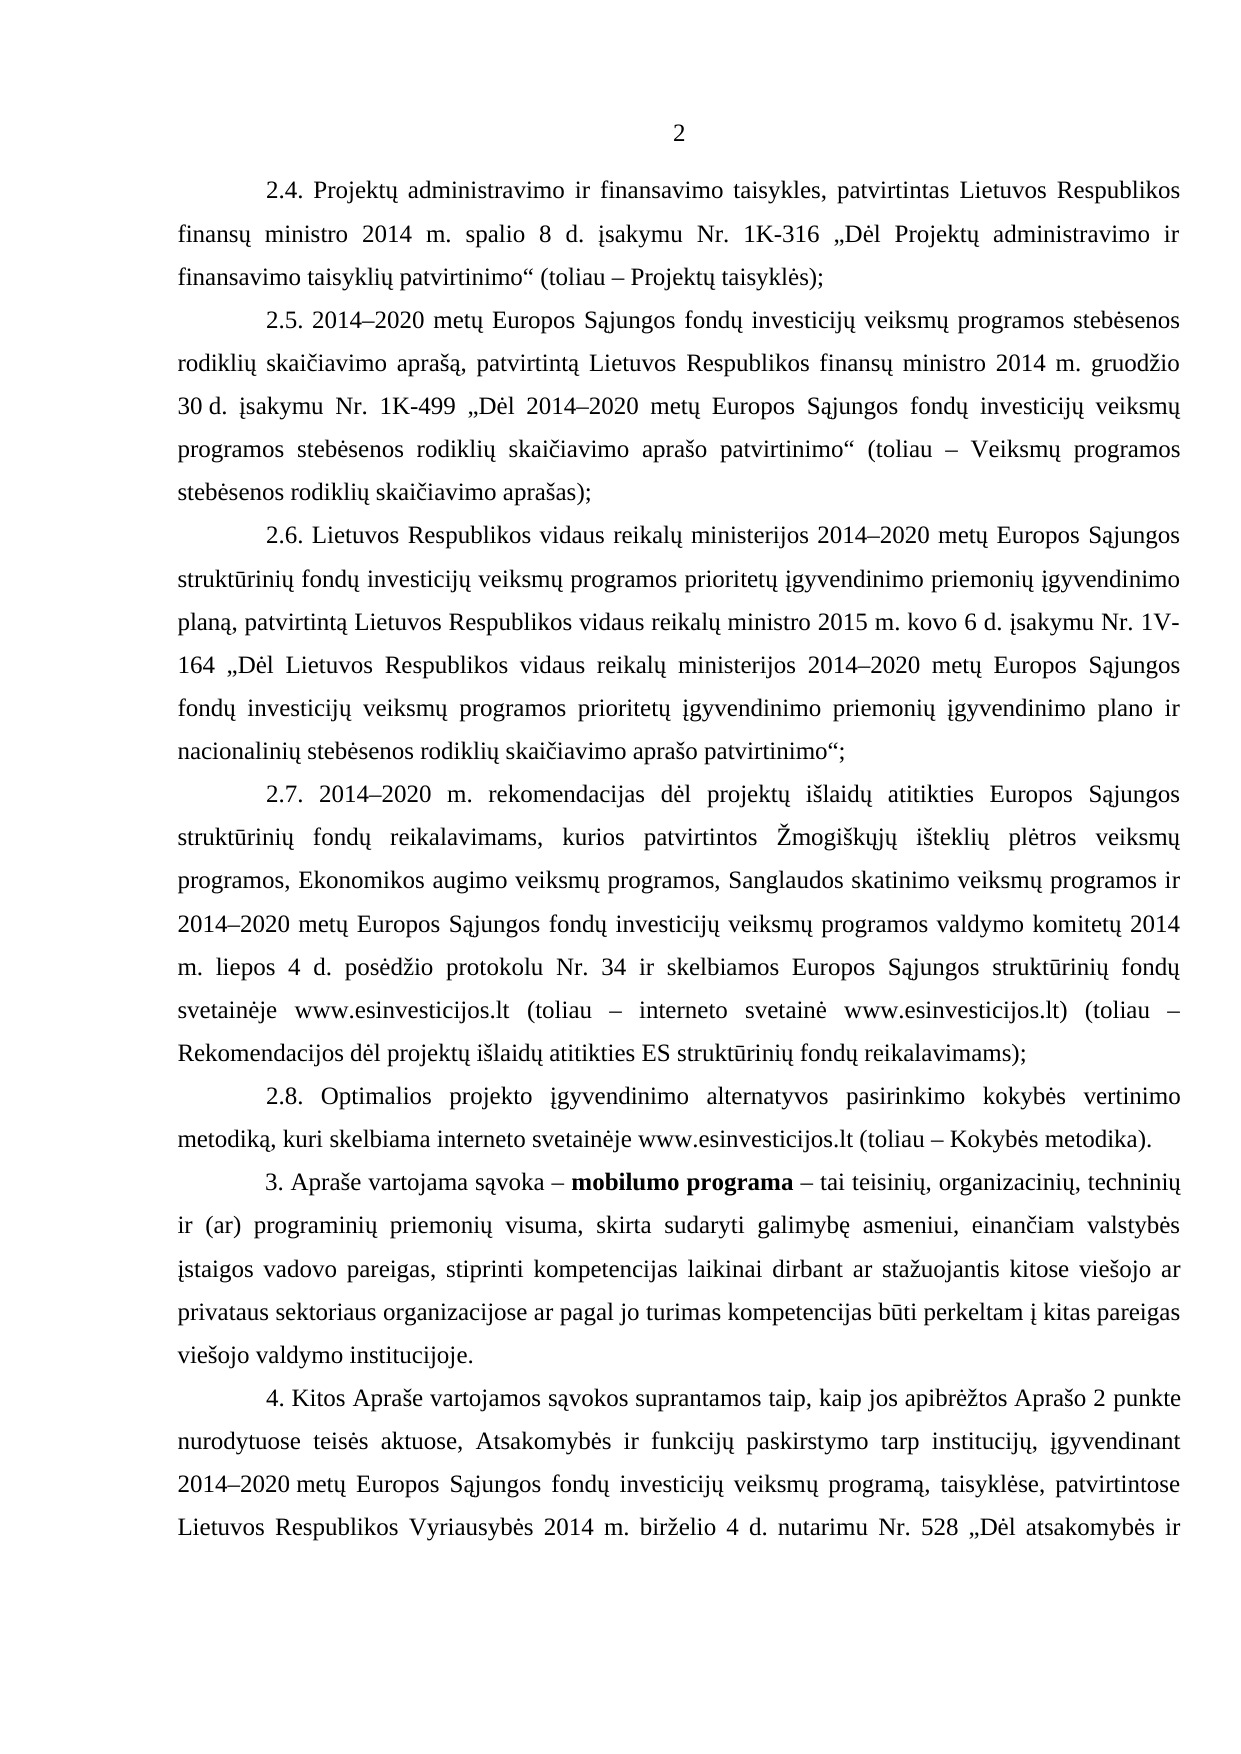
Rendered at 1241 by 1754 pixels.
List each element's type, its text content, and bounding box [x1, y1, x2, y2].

text 2.8. Optimalios projekto įgyvendinimo alternatyvos pasirinkimo kokybės vertinimo metodiką, kuri skelbiama interneto svetainėje www.esinvesticijos.lt (toliau – Kokybės metodika). [177, 1081, 1181, 1153]
text 4. Kitos Apraše vartojamos sąvokos suprantamos taip, kaip jos apibrėžtos Aprašo 2 punkte nurodytuose teisės aktuose, Atsakomybės ir funkcijų paskirstymo tarp institucijų, įgyvendinant 2014–2020 metų Europos Sąjungos fondų investicijų veiksmų programą, taisyklėse, patvirtintose Lietuvos Respublikos Vyriausybės 2014 m. birželio 4 d. nutarimu Nr. 528 „Dėl atsakomybės ir [177, 1383, 1181, 1541]
text 2.6. Lietuvos Respublikos vidaus reikalų ministerijos 2014–2020 metų Europos Sąjungos struktūrinių fondų investicijų veiksmų programos prioritetų įgyvendinimo priemonių įgyvendinimo planą, patvirtintą Lietuvos Respublikos vidaus reikalų ministro 2015 m. kovo 6 d. įsakymu Nr. 1V-164 „Dėl Lietuvos Respublikos vidaus reikalų ministerijos 2014–2020 metų Europos Sąjungos fondų investicijų veiksmų programos prioritetų įgyvendinimo priemonių įgyvendinimo plano ir nacionalinių stebėsenos rodiklių skaičiavimo aprašo patvirtinimo“; [177, 521, 1181, 765]
text 2.7. 2014–2020 m. rekomendacijas dėl projektų išlaidų atitikties Europos Sąjungos struktūrinių fondų reikalavimams, kurios patvirtintos Žmogiškųjų išteklių plėtros veiksmų programos, Ekonomikos augimo veiksmų programos, Sanglaudos skatinimo veiksmų programos ir 2014–2020 metų Europos Sąjungos fondų investicijų veiksmų programos valdymo komitetų 2014 m. liepos 4 d. posėdžio protokolu Nr. 34 ir skelbiamos Europos Sąjungos struktūrinių fondų svetainėje www.esinvesticijos.lt (toliau – interneto svetainė www.esinvesticijos.lt) (toliau – Rekomendacijos dėl projektų išlaidų atitikties ES struktūrinių fondų reikalavimams); [177, 779, 1181, 1067]
text 2.4. Projektų administravimo ir finansavimo taisykles, patvirtintas Lietuvos Respublikos finansų ministro 2014 m. spalio 8 d. įsakymu Nr. 1K-316 „Dėl Projektų administravimo ir finansavimo taisyklių patvirtinimo“ (toliau – Projektų taisyklės); [177, 176, 1181, 291]
text 3. Apraše vartojama sąvoka – mobilumo programa – tai teisinių, organizacinių, techninių ir (ar) programinių priemonių visuma, skirta sudaryti galimybę asmeniui, einančiam valstybės įstaigos vadovo pareigas, stiprinti kompetencijas laikinai dirbant ar stažuojantis kitose viešojo ar privataus sektoriaus organizacijose ar pagal jo turimas kompetencijas būti perkeltam į kitas pareigas viešojo valdymo institucijoje. [177, 1167, 1181, 1369]
text 2.5. 2014–2020 metų Europos Sąjungos fondų investicijų veiksmų programos stebėsenos rodiklių skaičiavimo aprašą, patvirtintą Lietuvos Respublikos finansų ministro 2014 m. gruodžio 30 d. įsakymu Nr. 1K-499 „Dėl 2014–2020 metų Europos Sąjungos fondų investicijų veiksmų programos stebėsenos rodiklių skaičiavimo aprašo patvirtinimo“ (toliau – Veiksmų programos stebėsenos rodiklių skaičiavimo aprašas); [177, 305, 1181, 506]
